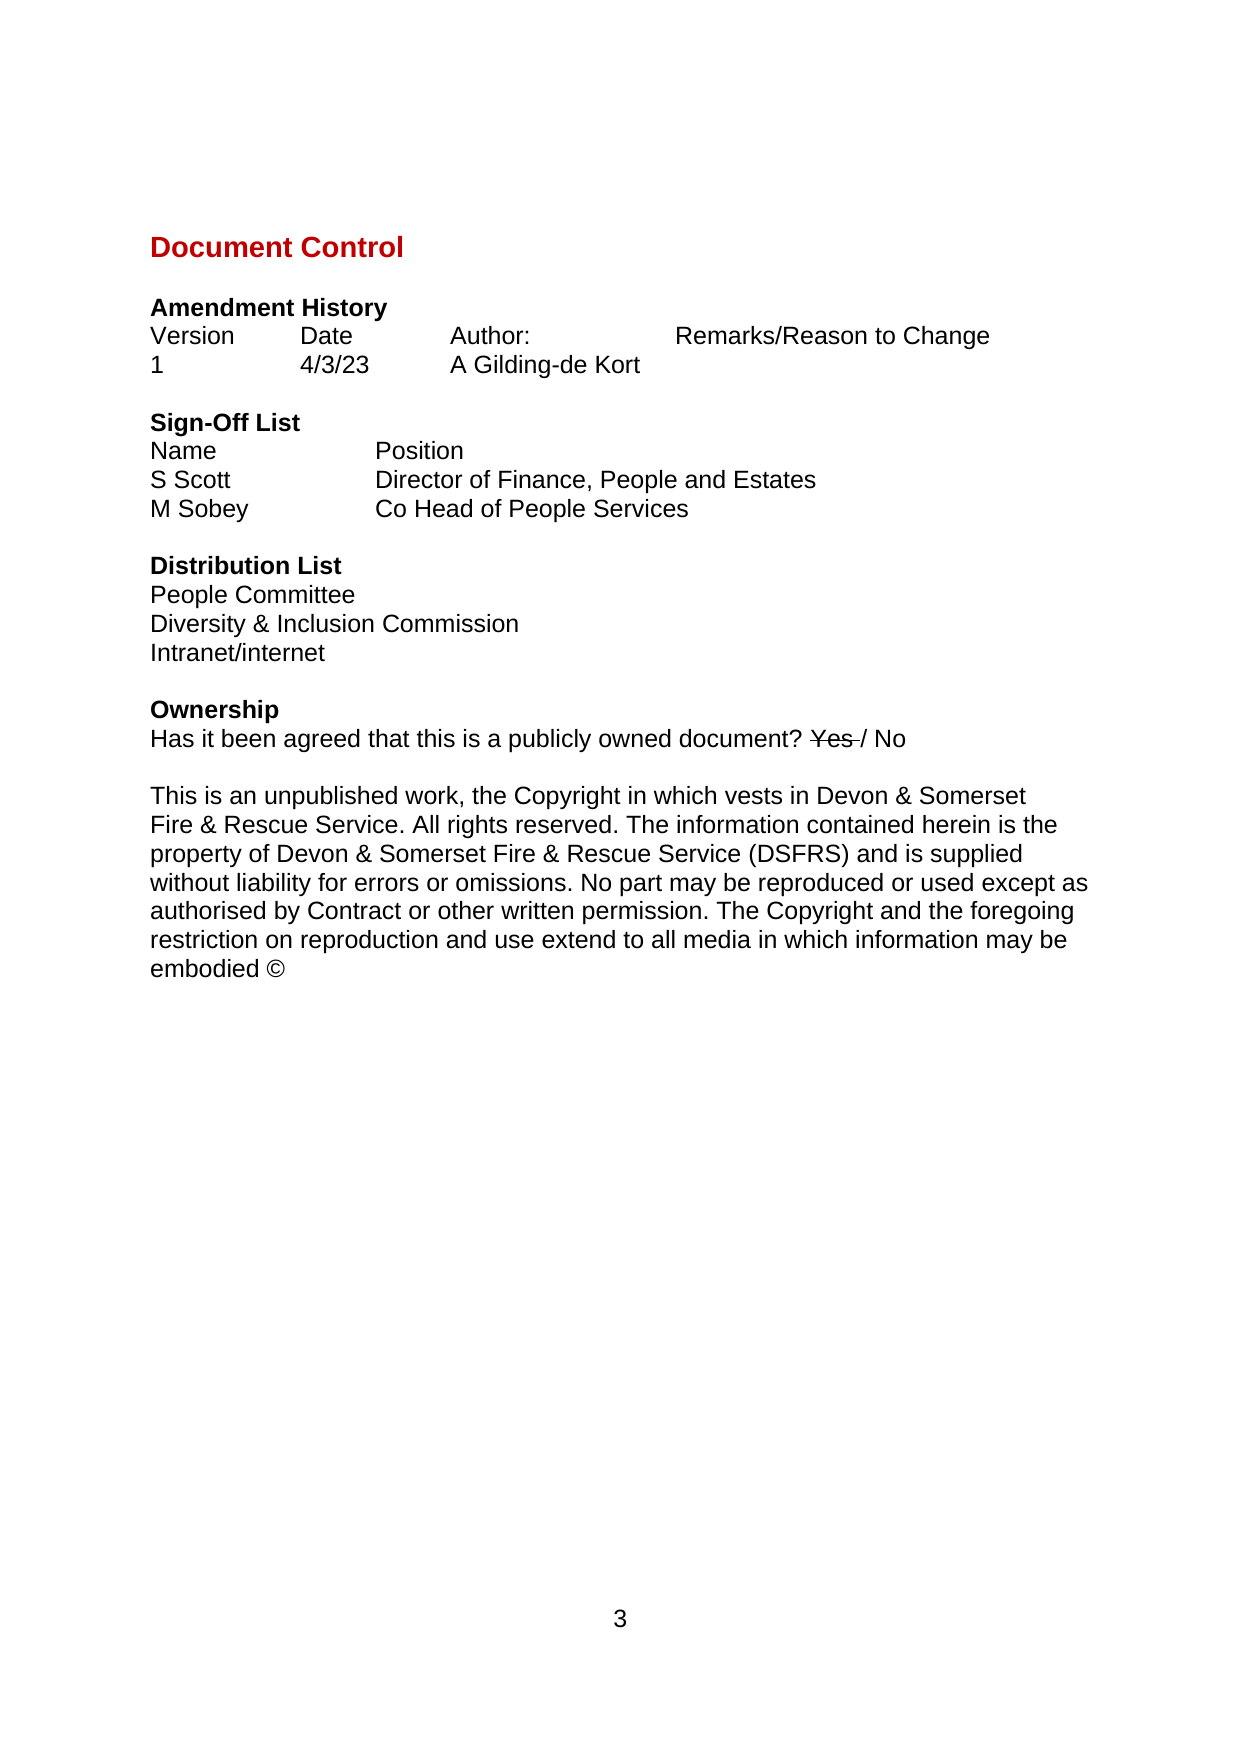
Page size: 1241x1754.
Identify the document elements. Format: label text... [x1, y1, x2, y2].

text Document Control [150, 230, 1090, 264]
text Intranet/internet [150, 637, 1090, 666]
text S Scott Director of Finance, People and Estates [150, 465, 1090, 494]
text Ownership [150, 695, 1090, 724]
text M Sobey Co Head of People Services [150, 494, 1090, 522]
text Name Position [150, 436, 1090, 465]
text Fire & Rescue Service. All rights reserved. The information contained herein is the property of Devon & Somerset Fire & Rescue Service (DSFRS) and is supplied without liability for errors or omissions. No part may be reproduced or used except as authorised by Contract or other written permission. The Copyright and the foregoing restriction on reproduction and use extend to all media in which information may be embodied © [150, 810, 1090, 982]
text People Committee [150, 580, 1090, 609]
text Distribution List [150, 551, 1090, 580]
text Has it been agreed that this is a publicly owned document? Yes / No [150, 724, 1090, 752]
text This is an unpublished work, the Copyright in which vests in Devon & Somerset [150, 781, 1090, 810]
text Version Date Author: Remarks/Reason to Change [150, 321, 1090, 350]
text Amendment History [150, 292, 1090, 321]
text Sign-Off List [150, 407, 1090, 436]
text Diversity & Inclusion Commission [150, 609, 1090, 637]
text 1 4/3/23 A Gilding-de Kort [150, 350, 1090, 379]
